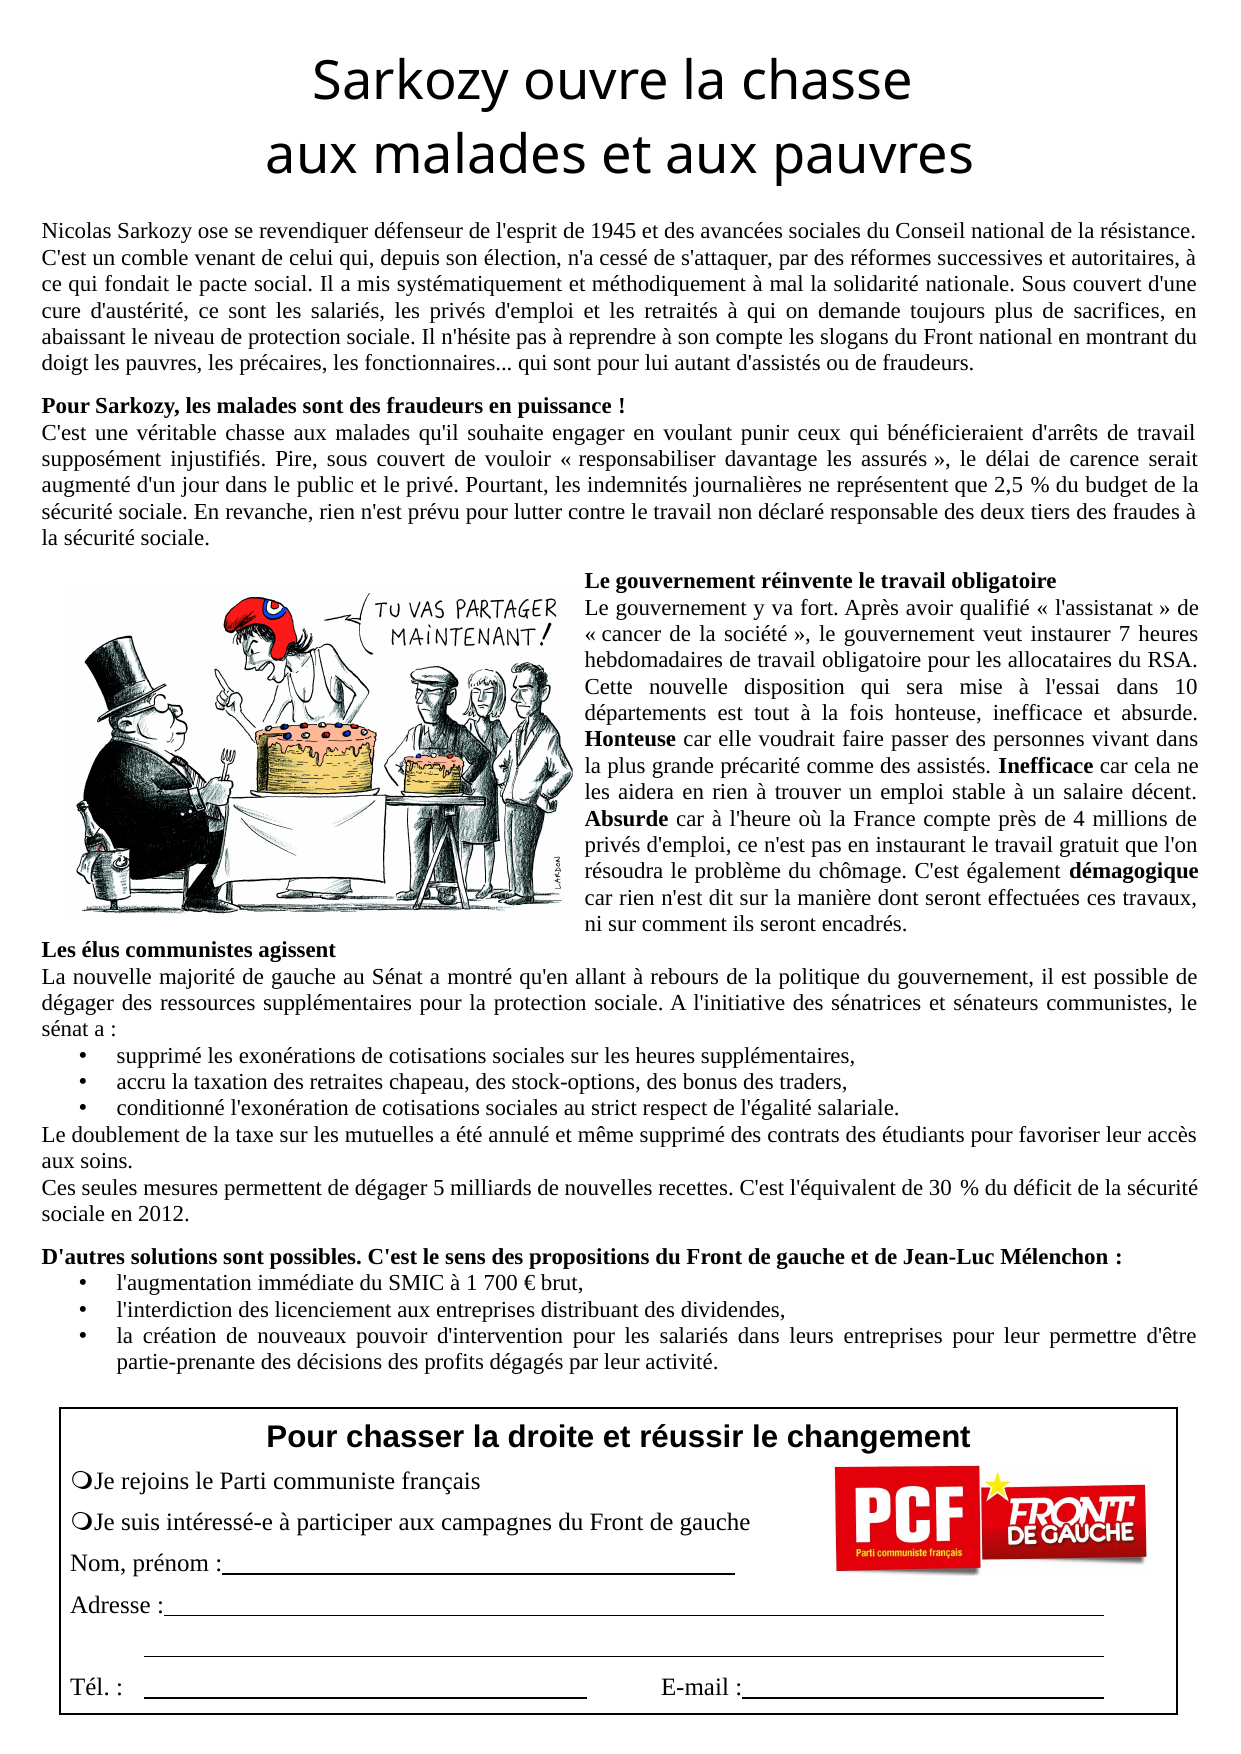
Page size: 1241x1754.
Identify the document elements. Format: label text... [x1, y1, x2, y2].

text Le doublement de la taxe sur les mutuelles a été annulé et même supprimé des contrats des étudiants pour favoriser leur accès aux soins. [41, 1121, 1199, 1173]
text Nom, prénom : [70, 1548, 1167, 1577]
text Sarkozy ouvre la chasse [41, 41, 1199, 115]
list l'augmentation immédiate du SMIC à 1 700 € brut, [79, 1269, 1199, 1296]
text Ces seules mesures permettent de dégager 5 milliards de nouvelles recettes. C'est l'équivalent de 30 % du déficit de la sécurité sociale en 2012. [41, 1173, 1199, 1226]
list l'interdiction des licenciement aux entreprises distribuant des dividendes, [79, 1296, 1199, 1322]
text Adresse : [70, 1590, 1167, 1618]
text Pour Sarkozy, les malades sont des fraudeurs en puissance ! [41, 392, 1199, 419]
list la création de nouveaux pouvoir d'intervention pour les salariés dans leurs entreprises pour leur permettre d'être partie-prenante des décisions des profits dégagés par leur activité. [79, 1322, 1199, 1375]
text C'est une véritable chasse aux malades qu'il souhaite engager en voulant punir ceux qui bénéficieraient d'arrêts de travail supposément injustifiés. Pire, sous couvert de vouloir « responsabiliser davantage les assurés », le délai de carence serait augmenté d'un jour dans le public et le privé. Pourtant, les indemnités journalières ne représentent que 2,5 % du budget de la sécurité sociale. En revanche, rien n'est prévu pour lutter contre le travail non déclaré responsable des deux tiers des fraudes à la sécurité sociale. [41, 419, 1199, 551]
text Le gouvernement y va fort. Après avoir qualifié « l'assistanat » de « cancer de la société », le gouvernement veut instaurer 7 heures hebdomadaires de travail obligatoire pour les allocataires du RSA. Cette nouvelle disposition qui sera mise à l'essai dans 10 départements est tout à la fois honteuse, inefficace et absurde. Honteuse car elle voudrait faire passer des personnes vivant dans la plus grande précarité comme des assistés. Inefficace car cela ne les aidera en rien à trouver un emploi stable à un salaire décent. Absurde car à l'heure où la France compte près de 4 millions de privés d'emploi, ce n'est pas en instaurant le travail gratuit que l'on résoudra le problème du chômage. C'est également démagogique car rien n'est dit sur la manière dont seront effectuées ces travaux, ni sur comment ils seront encadrés. [41, 594, 1199, 936]
picture [62, 584, 585, 923]
text Pour chasser la droite et réussir le changement [70, 1418, 1167, 1453]
list supprimé les exonérations de cotisations sociales sur les heures supplémentaires, [79, 1042, 1199, 1068]
list conditionné l'exonération de cotisations sociales au strict respect de l'égalité salariale. [79, 1094, 1199, 1121]
text Le gouvernement réinvente le travail obligatoire [41, 567, 1199, 594]
text La nouvelle majorité de gauche au Sénat a montré qu'en allant à rebours de la politique du gouvernement, il est possible de dégager des ressources supplémentaires pour la protection sociale. A l'initiative des sénatrices et sénateurs communistes, le sénat a : [41, 963, 1199, 1042]
picture [831, 1464, 1149, 1576]
text Nicolas Sarkozy ose se revendiquer défenseur de l'esprit de 1945 et des avancées sociales du Conseil national de la résistance. C'est un comble venant de celui qui, depuis son élection, n'a cessé de s'attaquer, par des réformes successives et autoritaires, à ce qui fondait le pacte social. Il a mis systématiquement et méthodiquement à mal la solidarité nationale. Sous couvert d'une cure d'austérité, ce sont les salariés, les privés d'emploi et les retraités à qui on demande toujours plus de sacrifices, en abaissant le niveau de protection sociale. Il n'hésite pas à reprendre à son compte les slogans du Front national en montrant du doigt les pauvres, les précaires, les fonctionnaires... qui sont pour lui autant d'assistés ou de fraudeurs. [41, 218, 1199, 376]
text Tél. : E-mail : [70, 1672, 1167, 1701]
text aux malades et aux pauvres [41, 115, 1199, 189]
list accru la taxation des retraites chapeau, des stock-options, des bonus des traders, [79, 1068, 1199, 1094]
text D'autres solutions sont possibles. C'est le sens des propositions du Front de gauche et de Jean-Luc Mélenchon : [41, 1243, 1199, 1269]
text Je suis intéressé-e à participer aux campagnes du Front de gauche [70, 1507, 831, 1536]
text Je rejoins le Parti communiste français [70, 1466, 831, 1495]
text Les élus communistes agissent [41, 936, 1199, 963]
